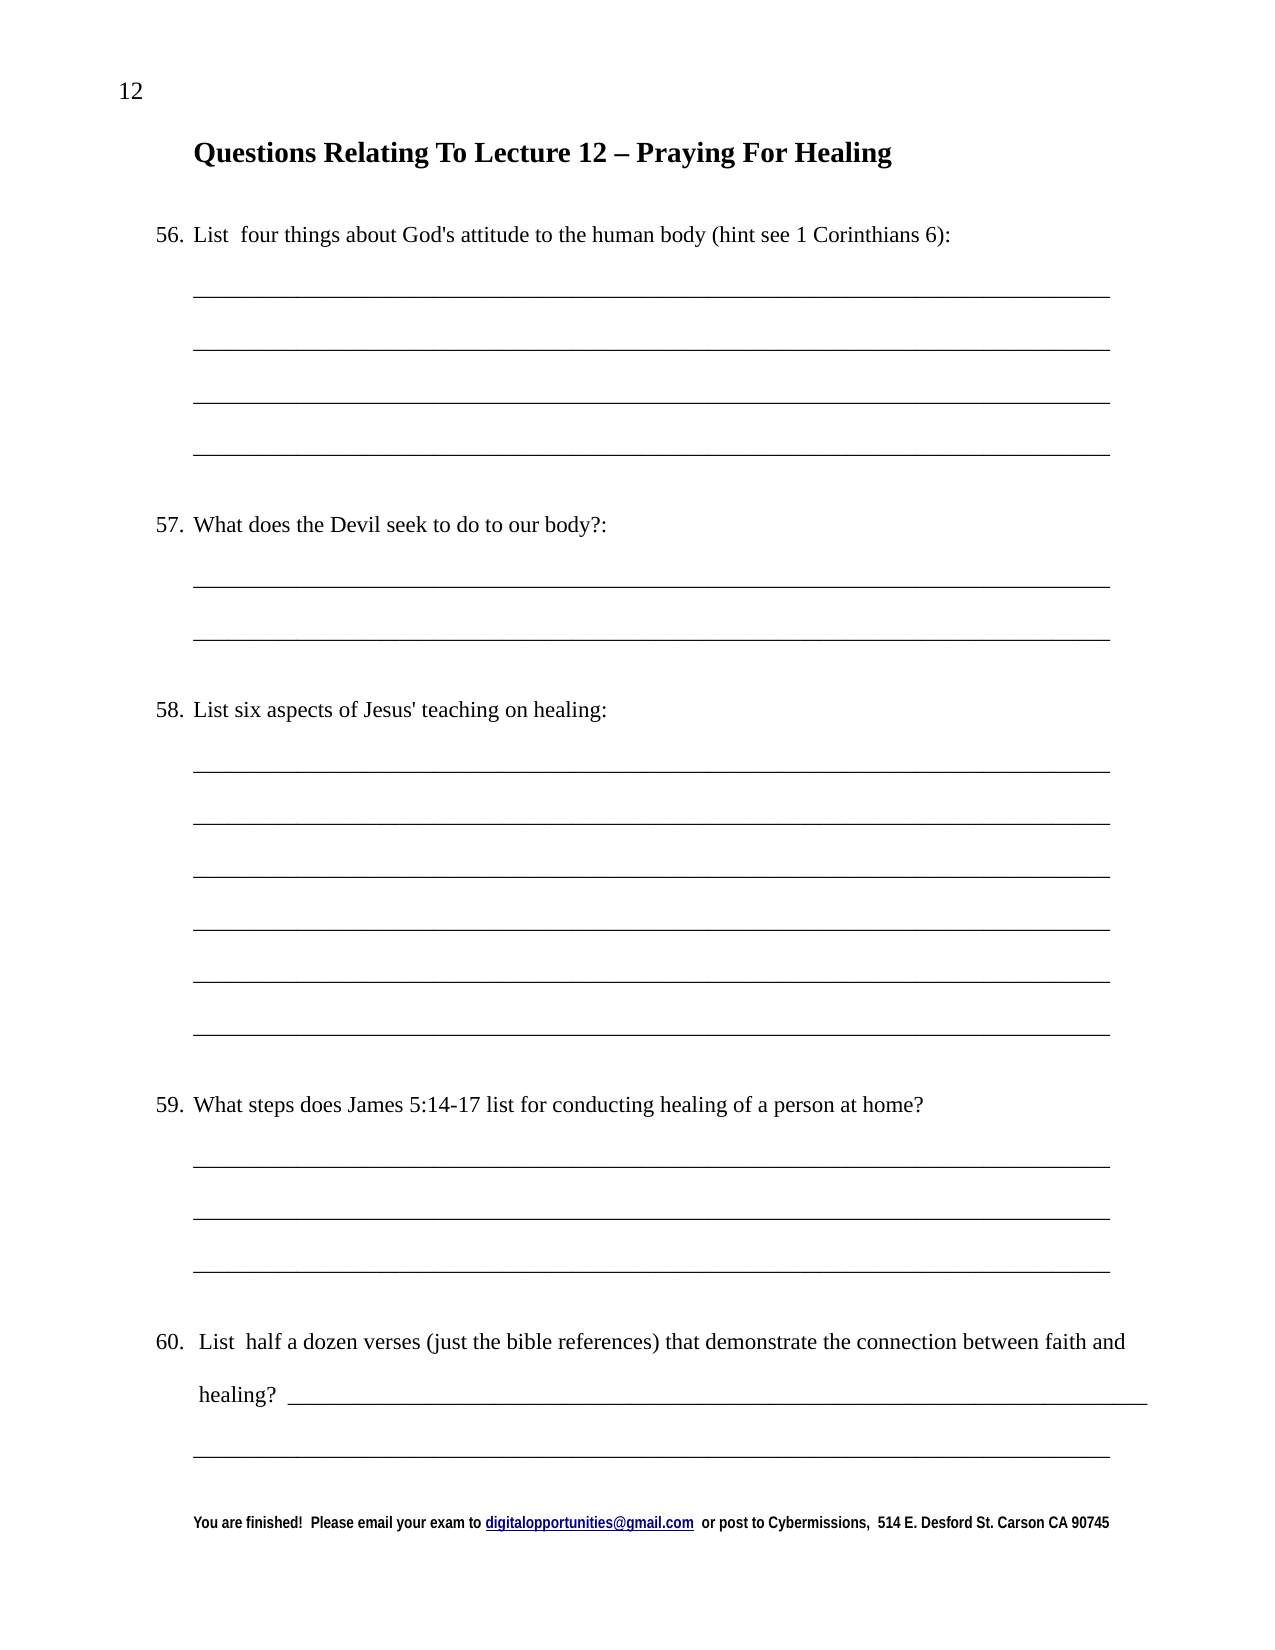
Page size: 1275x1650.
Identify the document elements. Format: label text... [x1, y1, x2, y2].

list List four things about God's attitude to the human body (hint see 1 Corinthians 6): ________________________________________________________________________________ ________________________________________________________________________________ ________________________________________________________________________________ ________________________________________________________________________________ [156, 221, 1157, 511]
list List six aspects of Jesus' teaching on healing: ________________________________________________________________________________ ________________________________________________________________________________ ________________________________________________________________________________ ________________________________________________________________________________ ________________________________________________________________________________ ________________________________________________________________________________ [156, 696, 1157, 1091]
list What steps does James 5:14-17 list for conducting healing of a person at home? ________________________________________________________________________________ ________________________________________________________________________________ ________________________________________________________________________________ [156, 1091, 1157, 1328]
list Questions Relating To Lecture 12 – Praying For Healing [156, 135, 1157, 221]
list List half a dozen verses (just the bible references) that demonstrate the connection between faith and healing? ___________________________________________________________________________ ________________________________________________________________________________ You are finished! Please email your exam to digitalopportunities@gmail.com or post to Cybermissions, 514 E. Desford St. Carson CA 90745 [156, 1328, 1157, 1532]
list What does the Devil seek to do to our body?: ________________________________________________________________________________ ________________________________________________________________________________ [156, 511, 1157, 696]
